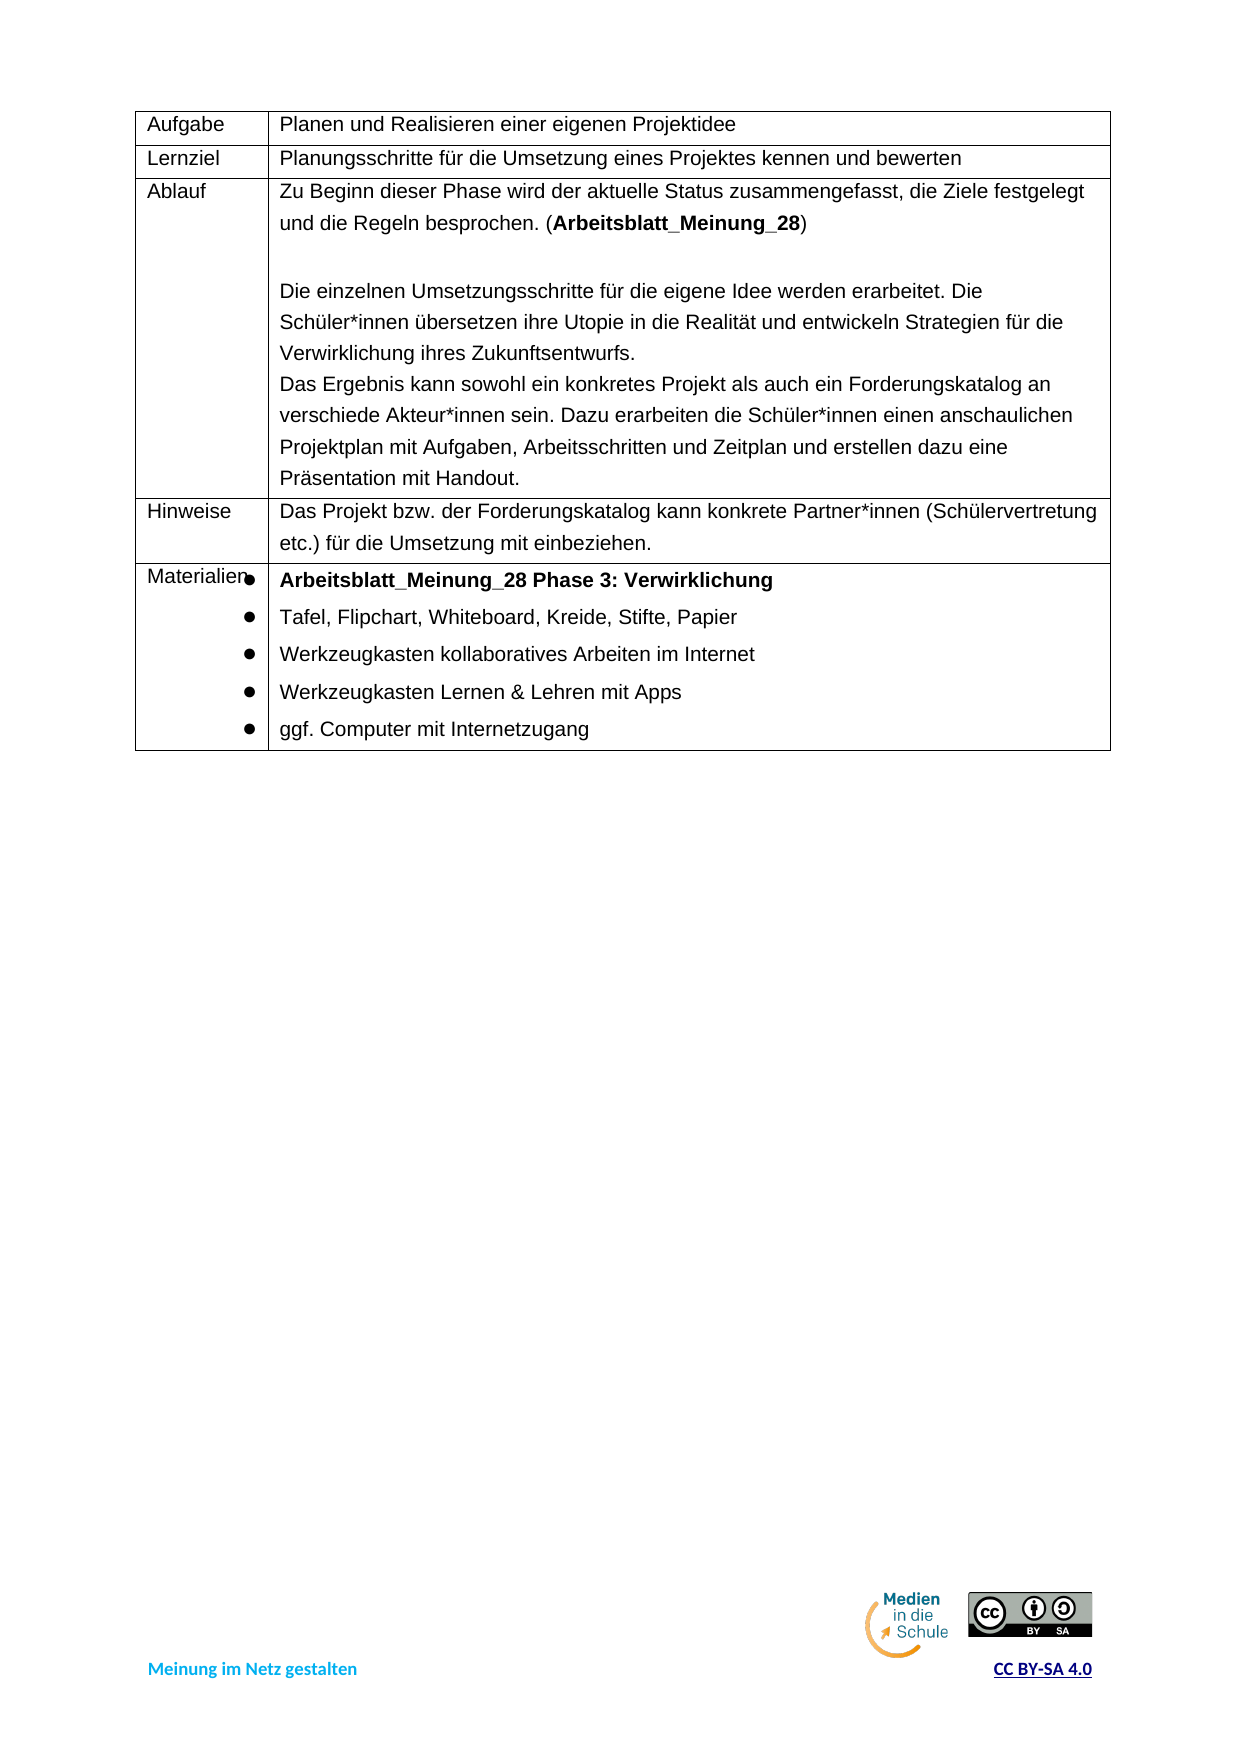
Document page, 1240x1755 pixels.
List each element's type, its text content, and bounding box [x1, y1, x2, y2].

table_cell Materialien [136, 564, 268, 750]
table_header Planen und Realisieren einer eigenen Projektidee [269, 112, 1110, 144]
table_cell Lernziel [136, 146, 268, 178]
table_cell Das Projekt bzw. der Forderungskatalog kann konkrete Partner*innen (Schülervertretung etc.) für die Umsetzung mit einbeziehen. [269, 499, 1110, 563]
table_cell Ablauf [136, 179, 268, 498]
table_cell Zu Beginn dieser Phase wird der aktuelle Status zusammengefasst, die Ziele festgelegt und die Regeln besprochen. (Arbeitsblatt_Meinung_28) Die einzelnen Umsetzungsschritte für die eigene Idee werden erarbeitet. Die Schüler*innen übersetzen ihre Utopie in die Realität und entwickeln Strategien für die Verwirklichung ihres Zukunftsentwurfs. Das Ergebnis kann sowohl ein konkretes Projekt als auch ein Forderungskatalog an verschiede Akteur*innen sein. Dazu erarbeiten die Schüler*innen einen anschaulichen Projektplan mit Aufgaben, Arbeitsschritten und Zeitplan und erstellen dazu eine Präsentation mit Handout. [269, 179, 1110, 498]
table_cell Arbeitsblatt_Meinung_28 Phase 3: Verwirklichung Tafel, Flipchart, Whiteboard, Kreide, Stifte, Papier Werkzeugkasten kollaboratives Arbeiten im Internet Werkzeugkasten Lernen & Lehren mit Apps ggf. Computer mit Internetzugang [269, 564, 1110, 750]
table_cell Hinweise [136, 499, 268, 563]
table_header Aufgabe [136, 112, 268, 144]
table_cell Planungsschritte für die Umsetzung eines Projektes kennen und bewerten [269, 146, 1110, 178]
